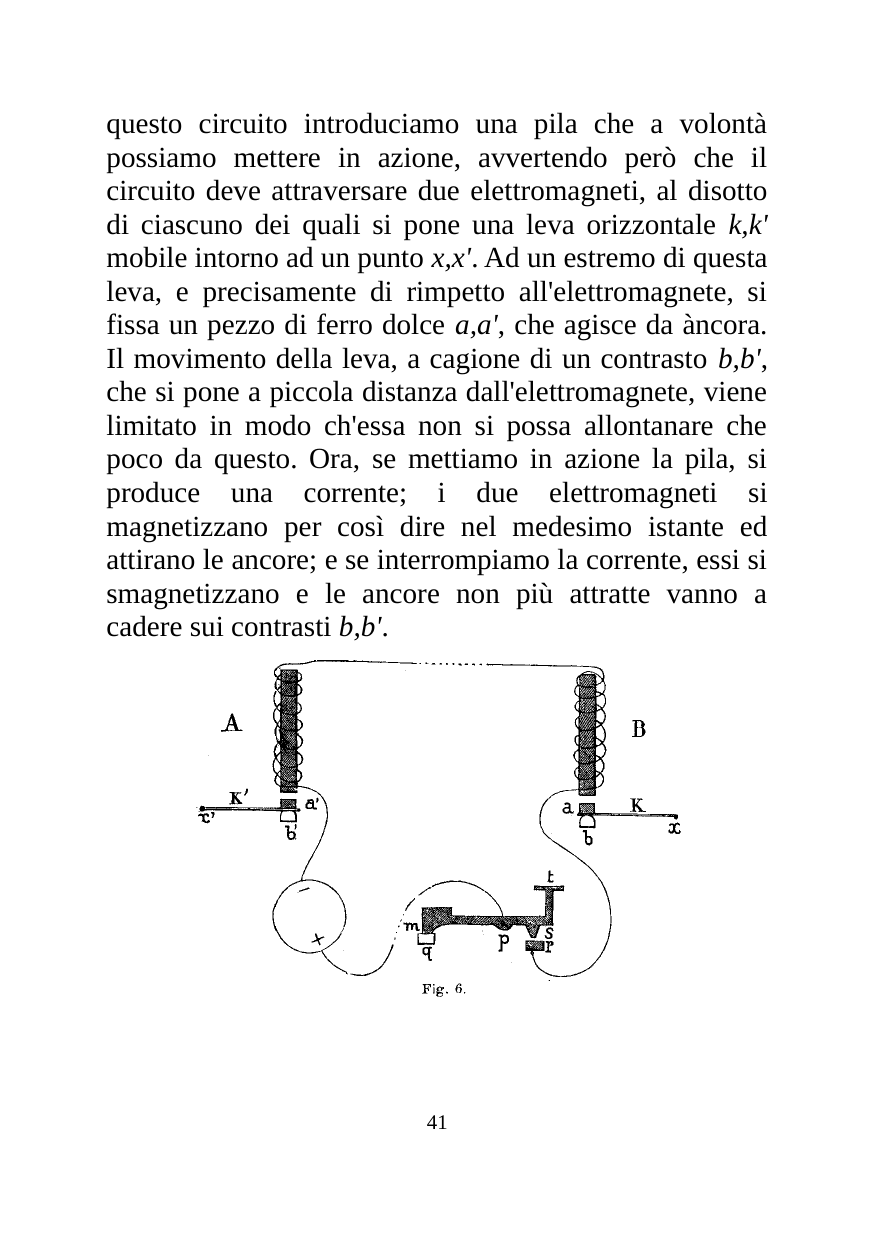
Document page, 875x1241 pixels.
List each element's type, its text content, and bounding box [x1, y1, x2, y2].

picture [164, 660, 710, 1000]
text questo circuito introduciamo una pila che a volontà possiamo mettere in azione, avvertendo però che il circuito deve attraversare due elettromagneti, al disotto di ciascuno dei quali si pone una leva orizzontale k,k' mobile intorno ad un punto x,x'. Ad un estremo di questa leva, e precisamente di rimpetto all'elettromagnete, si fissa un pezzo di ferro dolce a,a', che agisce da àncora. Il movimento della leva, a cagione di un contrasto b,b', che si pone a piccola distanza dall'elettromagnete, viene limitato in modo ch'essa non si possa allontanare che poco da questo. Ora, se mettiamo in azione la pila, si produce una corrente; i due elettromagneti si magnetizzano per così dire nel medesimo istante ed attirano le ancore; e se interrompiamo la corrente, essi si smagnetizzano e le ancore non più attratte vanno a cadere sui contrasti b,b'. [106, 106, 768, 643]
